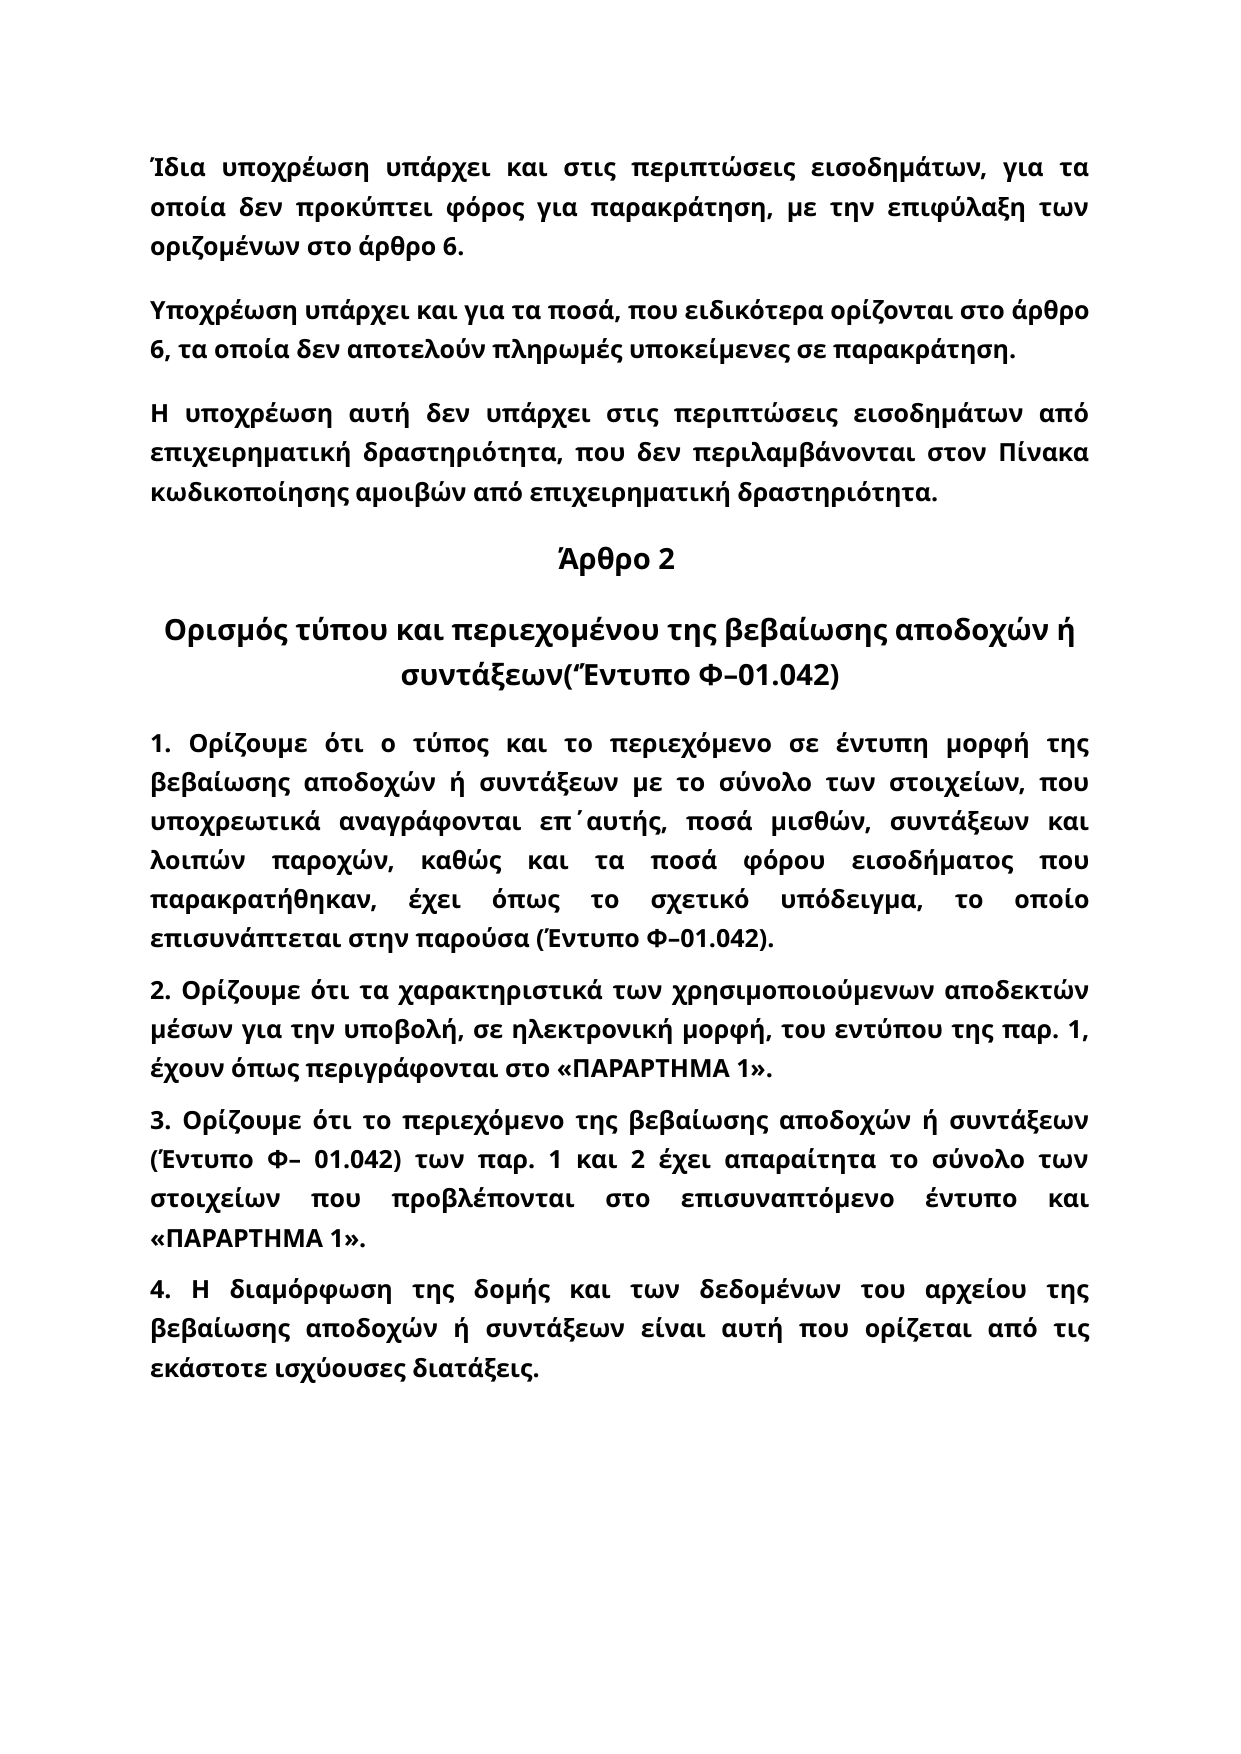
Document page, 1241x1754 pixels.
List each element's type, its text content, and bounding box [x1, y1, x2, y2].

text Υποχρέωση υπάρχει και για τα ποσά, που ειδικότερα ορίζονται στο άρθρο 6, τα οποία δεν αποτελούν πληρωμές υποκείμενες σε παρακράτηση. [150, 292, 1090, 366]
text 2. Ορίζουμε ότι τα χαρακτηριστικά των χρησιμοποιούμενων αποδεκτών μέσων για την υποβολή, σε ηλεκτρονική μορφή, του εντύπου της παρ. 1, έχουν όπως περιγράφονται στο «ΠΑΡΑΡΤΗΜΑ 1». [150, 973, 1090, 1085]
subtitle Άρθρο 2 [150, 538, 1090, 578]
text Ίδια υποχρέωση υπάρχει και στις περιπτώσεις εισοδημάτων, για τα οποία δεν προκύπτει φόρος για παρακράτηση, με την επιφύλαξη των οριζομένων στο άρθρο 6. [150, 150, 1090, 262]
text 1. Ορίζουμε ότι ο τύπος και το περιεχόμενο σε έντυπη μορφή της βεβαίωσης αποδοχών ή συντάξεων με το σύνολο των στοιχείων, που υποχρεωτικά αναγράφονται επ΄αυτής, ποσά μισθών, συντάξεων και λοιπών παροχών, καθώς και τα ποσά φόρου εισοδήματος που παρακρατήθηκαν, έχει όπως το σχετικό υπόδειγμα, το οποίο επισυνάπτεται στην παρούσα (Έντυπο Φ–01.042). [150, 725, 1090, 955]
text 3. Ορίζουμε ότι το περιεχόμενο της βεβαίωσης αποδοχών ή συντάξεων (Έντυπο Φ– 01.042) των παρ. 1 και 2 έχει απαραίτητα το σύνολο των στοιχείων που προβλέπονται στο επισυναπτόμενο έντυπο και «ΠΑΡΑΡΤΗΜΑ 1». [150, 1103, 1090, 1254]
text Η υποχρέωση αυτή δεν υπάρχει στις περιπτώσεις εισοδημάτων από επιχειρηματική δραστηριότητα, που δεν περιλαμβάνονται στον Πίνακα κωδικοποίησης αμοιβών από επιχειρηματική δραστηριότητα. [150, 396, 1090, 508]
subtitle Ορισμός τύπου και περιεχομένου της βεβαίωσης αποδοχών ή συντάξεων(‘Έντυπο Φ–01.042) [150, 609, 1090, 694]
text 4. Η διαμόρφωση της δομής και των δεδομένων του αρχείου της βεβαίωσης αποδοχών ή συντάξεων είναι αυτή που ορίζεται από τις εκάστοτε ισχύουσες διατάξεις. [150, 1272, 1090, 1384]
